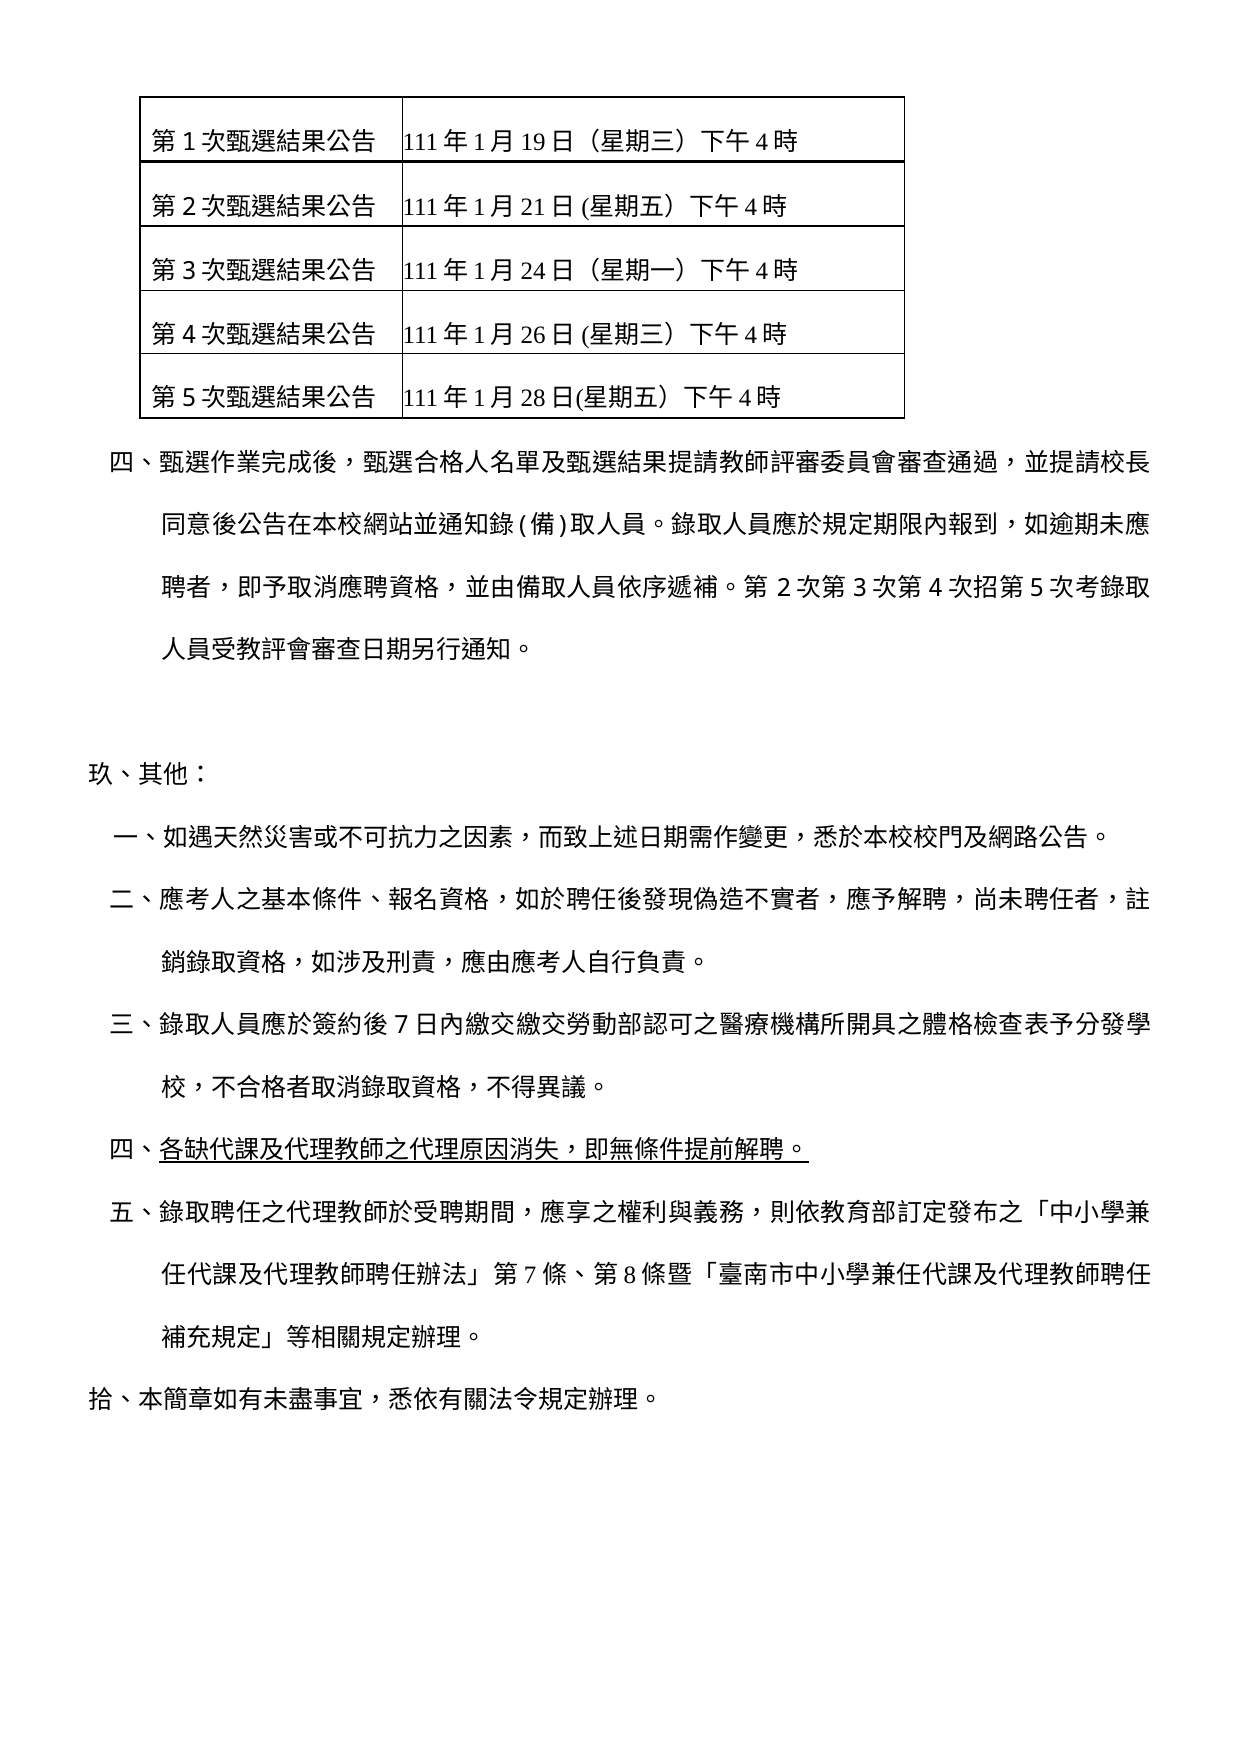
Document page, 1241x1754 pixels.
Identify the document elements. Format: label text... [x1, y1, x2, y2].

table_cell 111年1月28日(星期五）下午4時 [403, 354, 904, 417]
table_cell 第3次甄選結果公告 [141, 227, 402, 289]
list 玖、其他： [89, 731, 1152, 794]
text 二、應考人之基本條件、報名資格，如於聘任後發現偽造不實者，應予解聘，尚未聘任者，註銷錄取資格，如涉及刑責，應由應考人自行負責。 [109, 856, 1152, 981]
table_cell 111年1月21日 (星期五）下午4時 [403, 163, 904, 225]
text 拾、本簡章如有未盡事宜，悉依有關法令規定辦理。 [89, 1356, 1152, 1419]
table_header 111年1月19日（星期三）下午4時 [403, 98, 904, 160]
table_cell 111年1月24日（星期一）下午4時 [403, 227, 904, 289]
table_cell 111年1月26日 (星期三）下午4時 [403, 291, 904, 353]
text 四、各缺代課及代理教師之代理原因消失，即無條件提前解聘。 [109, 1106, 1152, 1169]
table_cell 第2次甄選結果公告 [141, 163, 402, 225]
text 四、甄選作業完成後，甄選合格人名單及甄選結果提請教師評審委員會審查通過，並提請校長同意後公告在本校網站並通知錄(備)取人員。錄取人員應於規定期限內報到，如逾期未應聘者，即予取消應聘資格，並由備取人員依序遞補。第2次第3次第4次招第5次考錄取人員受教評會審查日期另行通知。 [109, 419, 1152, 669]
text 三、錄取人員應於簽約後7日內繳交繳交勞動部認可之醫療機構所開具之體格檢查表予分發學校，不合格者取消錄取資格，不得異議。 [109, 981, 1152, 1106]
text 五、錄取聘任之代理教師於受聘期間，應享之權利與義務，則依教育部訂定發布之「中小學兼任代課及代理教師聘任辦法」第7條、第8條暨「臺南市中小學兼任代課及代理教師聘任補充規定」等相關規定辦理。 [109, 1169, 1152, 1356]
table_cell 第4次甄選結果公告 [141, 291, 402, 353]
table_header 第1次甄選結果公告 [141, 98, 402, 160]
table_cell 第5次甄選結果公告 [141, 354, 402, 417]
text 一、如遇天然災害或不可抗力之因素，而致上述日期需作變更，悉於本校校門及網路公告。 [89, 794, 1152, 856]
